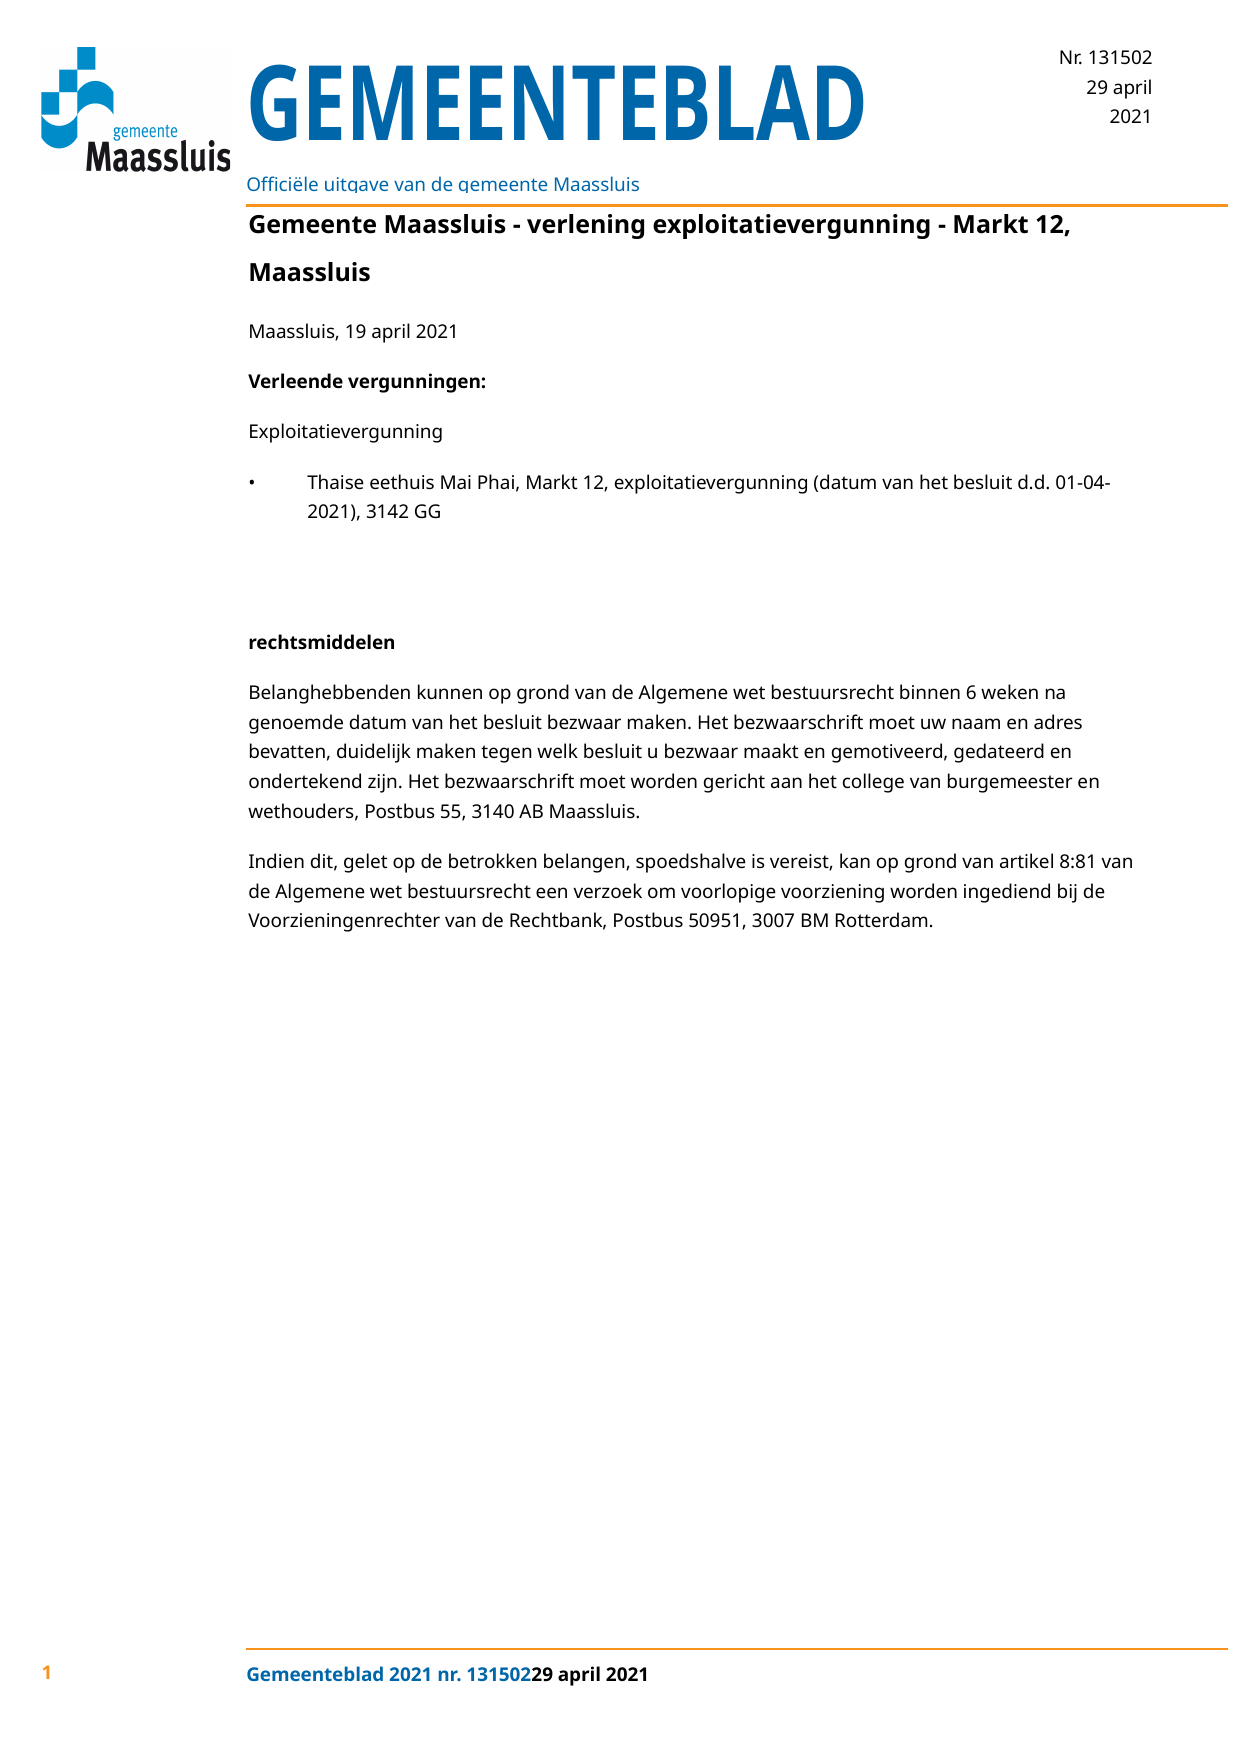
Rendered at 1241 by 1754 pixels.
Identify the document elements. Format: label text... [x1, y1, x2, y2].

text Exploitatievergunning [248, 419, 1152, 444]
text Indien dit, gelet op de betrokken belangen, spoedshalve is vereist, kan op grond van artikel 8:81 van de Algemene wet bestuursrecht een verzoek om voorlopige voorziening worden ingediend bij de Voorzieningenrechter van de Rechtbank, Postbus 50951, 3007 BM Rotterdam. [248, 848, 1152, 933]
text rechtsmiddelen [248, 629, 1152, 655]
text Gemeente Maassluis - verlening exploitatievergunning - Markt 12, Maassluis [248, 207, 1152, 288]
text Maassluis, 19 april 2021 [248, 318, 1152, 344]
list Thaise eethuis Mai Phai, Markt 12, exploitatievergunning (datum van het besluit d.d. 01-04-2021), 3142 GG [248, 469, 1152, 524]
picture [41, 47, 77, 92]
text Verleende vergunningen: [248, 368, 1152, 394]
text Belanghebbenden kunnen op grond van de Algemene wet bestuursrecht binnen 6 weken na genoemde datum van het besluit bezwaar maken. Het bezwaarschrift moet uw naam en adres bevatten, duidelijk maken tegen welk besluit u bezwaar maakt en gemotiveerd, gedateerd en ondertekend zijn. Het bezwaarschrift moet worden gericht aan het college van burgemeester en wethouders, Postbus 55, 3140 AB Maassluis. [248, 679, 1152, 824]
picture [41, 47, 231, 172]
